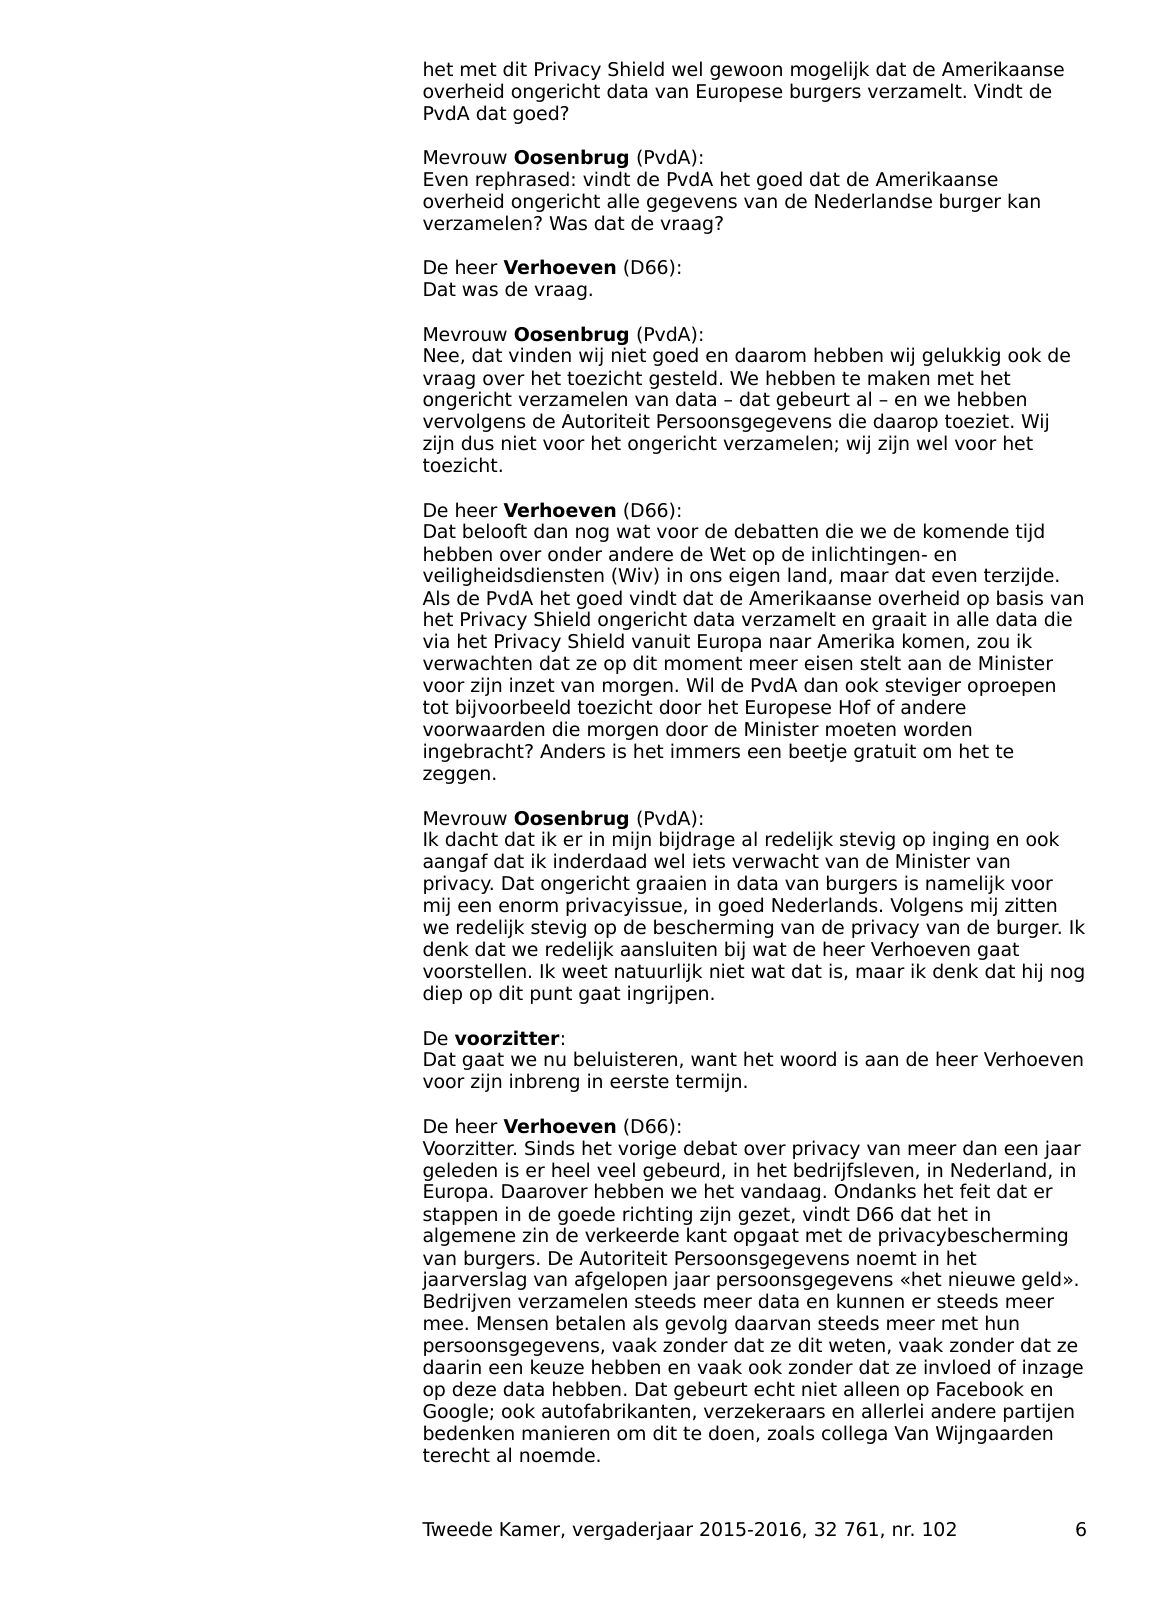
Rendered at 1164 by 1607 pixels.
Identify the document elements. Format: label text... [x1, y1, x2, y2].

text De heer Verhoeven (D66): [422, 499, 1087, 521]
text De voorzitter: [422, 1027, 1087, 1049]
text De heer Verhoeven (D66): [422, 1116, 1087, 1137]
text het met dit Privacy Shield wel gewoon mogelijk dat de Amerikaanse overheid ongericht data van Europese burgers verzamelt. Vindt de PvdA dat goed? [422, 59, 1087, 125]
text Ik dacht dat ik er in mijn bijdrage al redelijk stevig op inging en ook aangaf dat ik inderdaad wel iets verwacht van de Minister van privacy. Dat ongericht graaien in data van burgers is namelijk voor mij een enorm privacyissue, in goed Nederlands. Volgens mij zitten we redelijk stevig op de bescherming van de privacy van de burger. Ik denk dat we redelijk aansluiten bij wat de heer Verhoeven gaat voorstellen. Ik weet natuurlijk niet wat dat is, maar ik denk dat hij nog diep op dit punt gaat ingrijpen. [422, 829, 1087, 1005]
text Mevrouw Oosenbrug (PvdA): [422, 147, 1087, 169]
text Dat belooft dan nog wat voor de debatten die we de komende tijd hebben over onder andere de Wet op de inlichtingen- en veiligheidsdiensten (Wiv) in ons eigen land, maar dat even terzijde. Als de PvdA het goed vindt dat de Amerikaanse overheid op basis van het Privacy Shield ongericht data verzamelt en graait in alle data die via het Privacy Shield vanuit Europa naar Amerika komen, zou ik verwachten dat ze op dit moment meer eisen stelt aan de Minister voor zijn inzet van morgen. Wil de PvdA dan ook steviger oproepen tot bijvoorbeeld toezicht door het Europese Hof of andere voorwaarden die morgen door de Minister moeten worden ingebracht? Anders is het immers een beetje gratuit om het te zeggen. [422, 521, 1087, 785]
text Nee, dat vinden wij niet goed en daarom hebben wij gelukkig ook de vraag over het toezicht gesteld. We hebben te maken met het ongericht verzamelen van data – dat gebeurt al – en we hebben vervolgens de Autoriteit Persoonsgegevens die daarop toeziet. Wij zijn dus niet voor het ongericht verzamelen; wij zijn wel voor het toezicht. [422, 345, 1087, 477]
text Mevrouw Oosenbrug (PvdA): [422, 807, 1087, 829]
text Mevrouw Oosenbrug (PvdA): [422, 323, 1087, 345]
text Dat was de vraag. [422, 279, 1087, 301]
text Even rephrased: vindt de PvdA het goed dat de Amerikaanse overheid ongericht alle gegevens van de Nederlandse burger kan verzamelen? Was dat de vraag? [422, 169, 1087, 235]
text De heer Verhoeven (D66): [422, 257, 1087, 279]
text Voorzitter. Sinds het vorige debat over privacy van meer dan een jaar geleden is er heel veel gebeurd, in het bedrijfsleven, in Nederland, in Europa. Daarover hebben we het vandaag. Ondanks het feit dat er stappen in de goede richting zijn gezet, vindt D66 dat het in algemene zin de verkeerde kant opgaat met de privacybescherming van burgers. De Autoriteit Persoonsgegevens noemt in het jaarverslag van afgelopen jaar persoonsgegevens «het nieuwe geld». Bedrijven verzamelen steeds meer data en kunnen er steeds meer mee. Mensen betalen als gevolg daarvan steeds meer met hun persoonsgegevens, vaak zonder dat ze dit weten, vaak zonder dat ze daarin een keuze hebben en vaak ook zonder dat ze invloed of inzage op deze data hebben. Dat gebeurt echt niet alleen op Facebook en Google; ook autofabrikanten, verzekeraars en allerlei andere partijen bedenken manieren om dit te doen, zoals collega Van Wijngaarden terecht al noemde. [422, 1137, 1087, 1467]
text Dat gaat we nu beluisteren, want het woord is aan de heer Verhoeven voor zijn inbreng in eerste termijn. [422, 1049, 1087, 1093]
